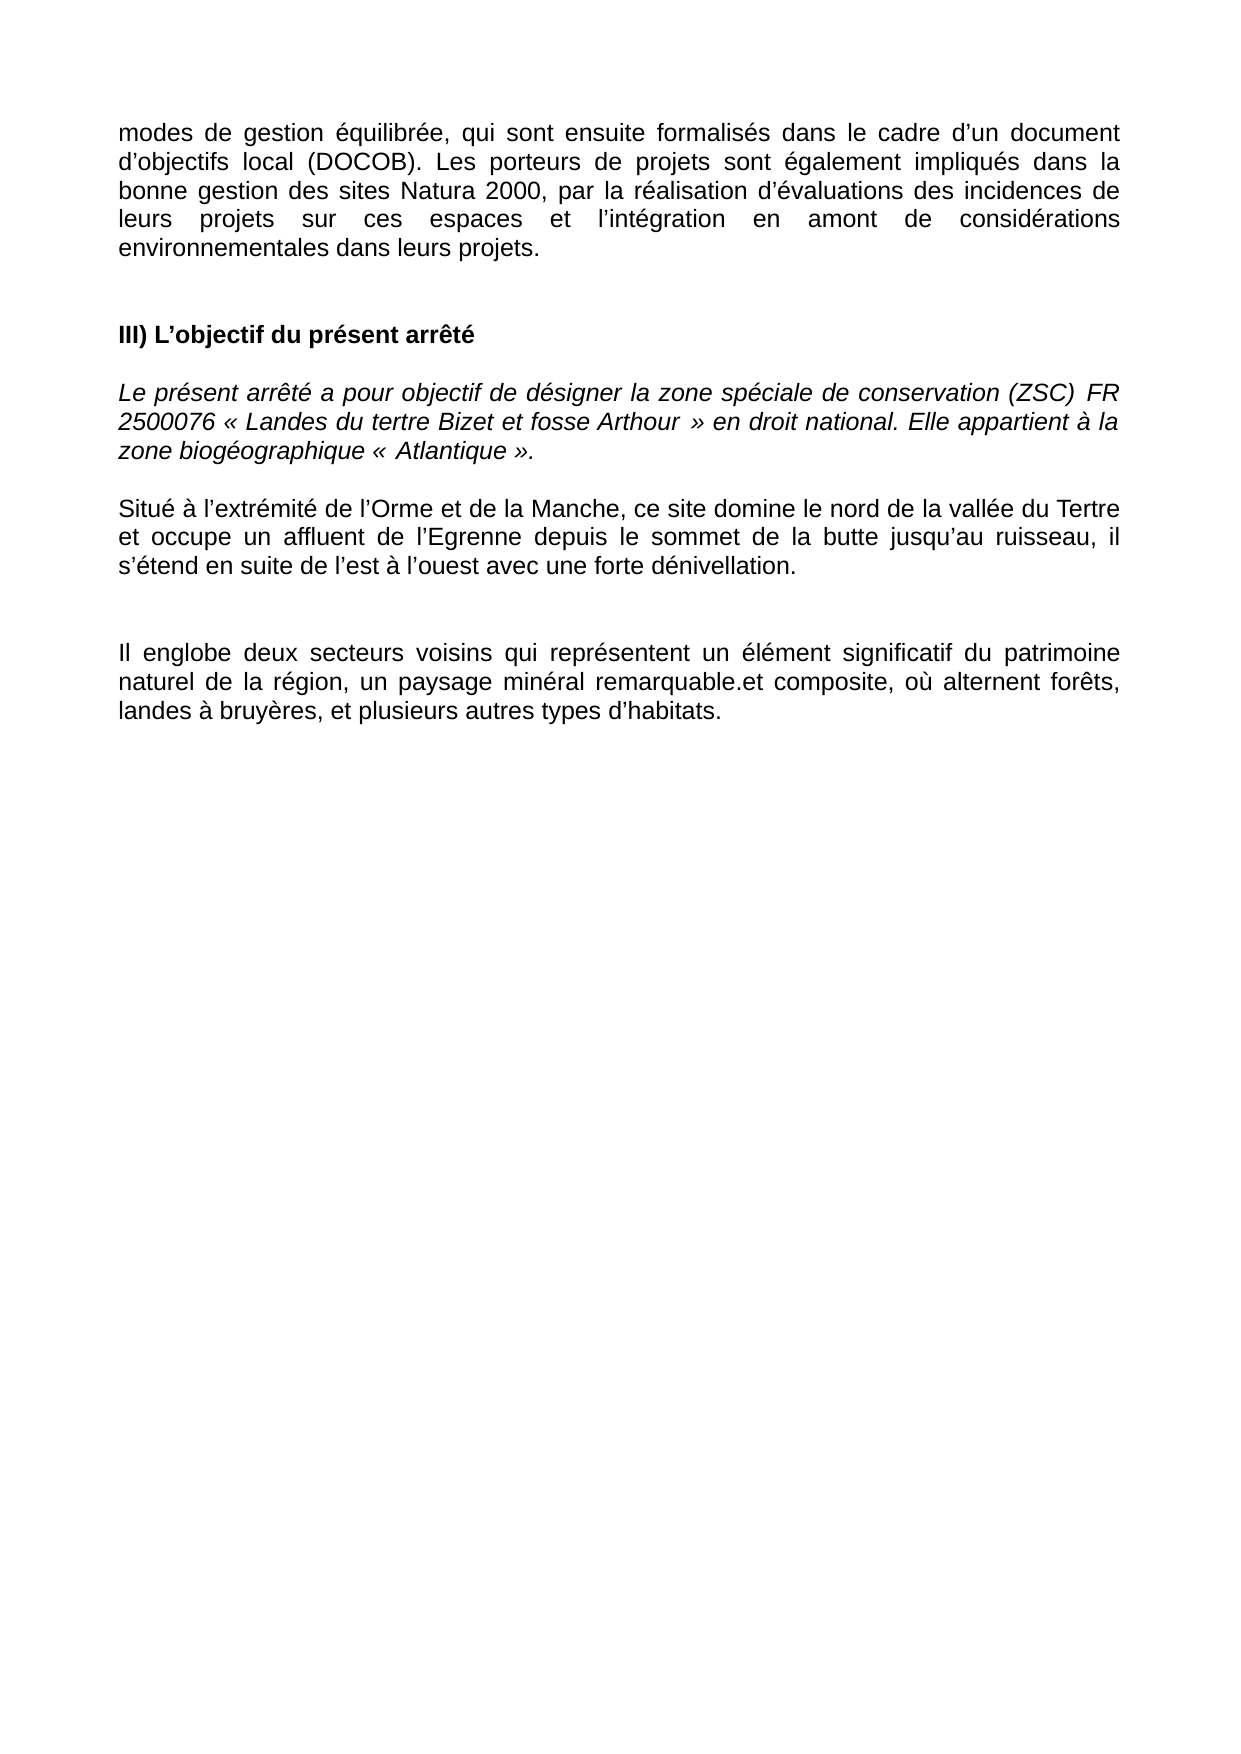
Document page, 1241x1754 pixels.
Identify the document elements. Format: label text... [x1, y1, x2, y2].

text modes de gestion équilibrée, qui sont ensuite formalisés dans le cadre d’un document d’objectifs local (DOCOB). Les porteurs de projets sont également impliqués dans la bonne gestion des sites Natura 2000, par la réalisation d’évaluations des incidences de leurs projets sur ces espaces et l’intégration en amont de considérations environnementales dans leurs projets. [118, 118, 1122, 262]
text Le présent arrêté a pour objectif de désigner la zone spéciale de conservation (ZSC) FR 2500076 « Landes du tertre Bizet et fosse Arthour » en droit national. Elle appartient à la zone biogéographique « Atlantique ». [118, 378, 1122, 464]
text III) L’objectif du présent arrêté [118, 320, 1122, 349]
